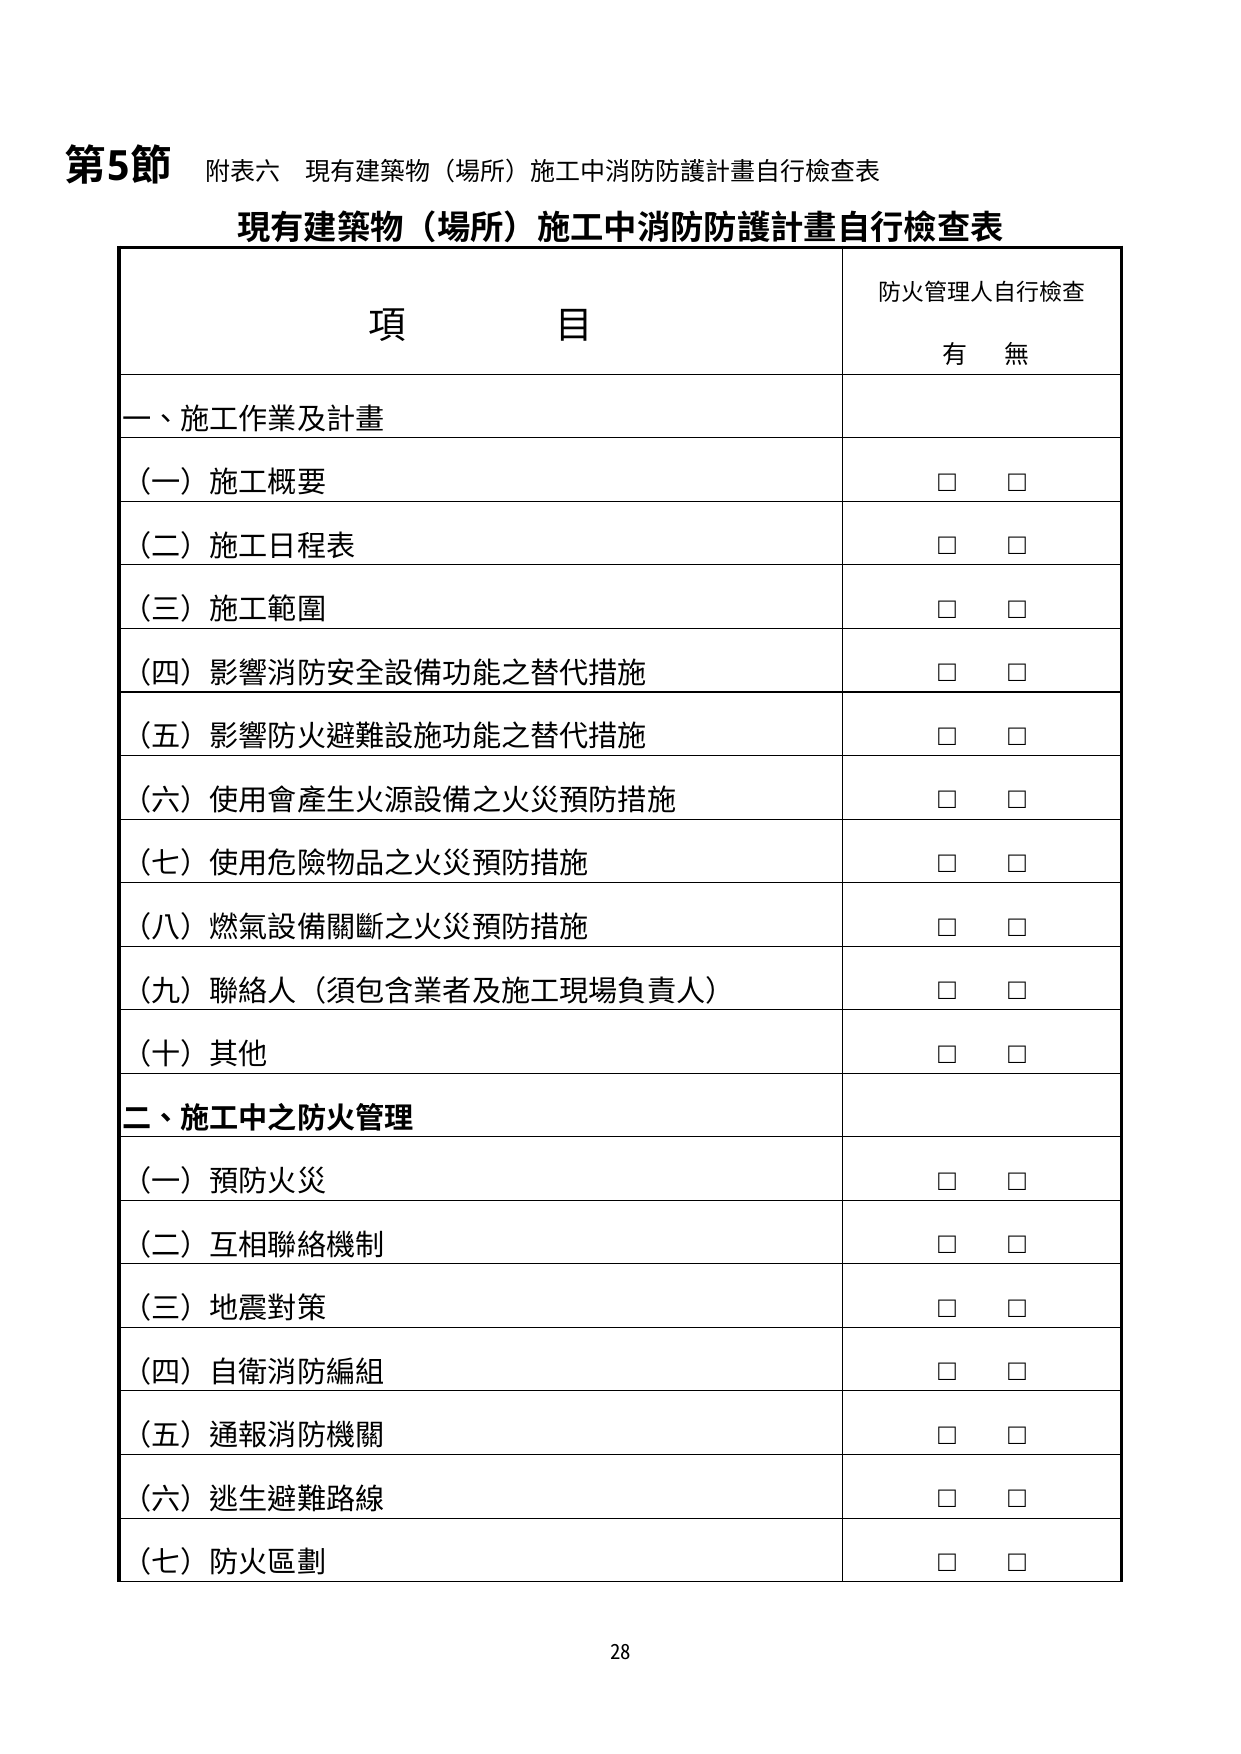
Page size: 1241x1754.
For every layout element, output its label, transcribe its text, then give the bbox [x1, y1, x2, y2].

table_header 防火管理人自行檢查 有 無 [843, 249, 1120, 374]
table_cell □ □ [843, 1519, 1120, 1581]
table_cell （五）影響防火避難設施功能之替代措施 [121, 693, 842, 755]
table_cell 一、施工作業及計畫 [121, 375, 842, 437]
table_cell □ □ [843, 1010, 1120, 1073]
table_cell □ □ [843, 1455, 1120, 1517]
table_cell □ □ [843, 820, 1120, 882]
table_cell □ □ [843, 883, 1120, 946]
subtitle 附表六 現有建築物（場所）施工中消防防護計畫自行檢查表 [118, 121, 1122, 183]
table_cell （四）影響消防安全設備功能之替代措施 [121, 629, 842, 691]
table_cell [843, 375, 1120, 437]
table_cell □ □ [843, 565, 1120, 628]
table_cell （二）施工日程表 [121, 502, 842, 564]
table_cell （六）逃生避難路線 [121, 1455, 842, 1517]
table_cell □ □ [843, 1201, 1120, 1263]
table_cell □ □ [843, 1391, 1120, 1454]
table_cell □ □ [843, 1264, 1120, 1327]
table_cell （二）互相聯絡機制 [121, 1201, 842, 1263]
table_cell □ □ [843, 438, 1120, 501]
table_cell （四）自衛消防編組 [121, 1328, 842, 1390]
table_cell □ □ [843, 947, 1120, 1009]
table_cell （七）防火區劃 [121, 1519, 842, 1581]
table_cell （三）施工範圍 [121, 565, 842, 628]
table_cell （八）燃氣設備關斷之火災預防措施 [121, 883, 842, 946]
table_cell （七）使用危險物品之火災預防措施 [121, 820, 842, 882]
table_header 項 目 [121, 249, 842, 374]
table_cell □ □ [843, 693, 1120, 755]
table_cell （一）預防火災 [121, 1137, 842, 1200]
table_cell □ □ [843, 629, 1120, 691]
text 現有建築物（場所）施工中消防防護計畫自行檢查表 [118, 183, 1122, 246]
table_cell （六）使用會產生火源設備之火災預防措施 [121, 756, 842, 818]
table_cell □ □ [843, 502, 1120, 564]
table_cell （九）聯絡人（須包含業者及施工現場負責人） [121, 947, 842, 1009]
table_cell □ □ [843, 1137, 1120, 1200]
table_cell □ □ [843, 1328, 1120, 1390]
table_cell □ □ [843, 756, 1120, 818]
table_cell （一）施工概要 [121, 438, 842, 501]
table_cell （五）通報消防機關 [121, 1391, 842, 1454]
table_cell [843, 1074, 1120, 1136]
table_cell 二、施工中之防火管理 [121, 1074, 842, 1136]
table_cell （十）其他 [121, 1010, 842, 1073]
table_cell （三）地震對策 [121, 1264, 842, 1327]
